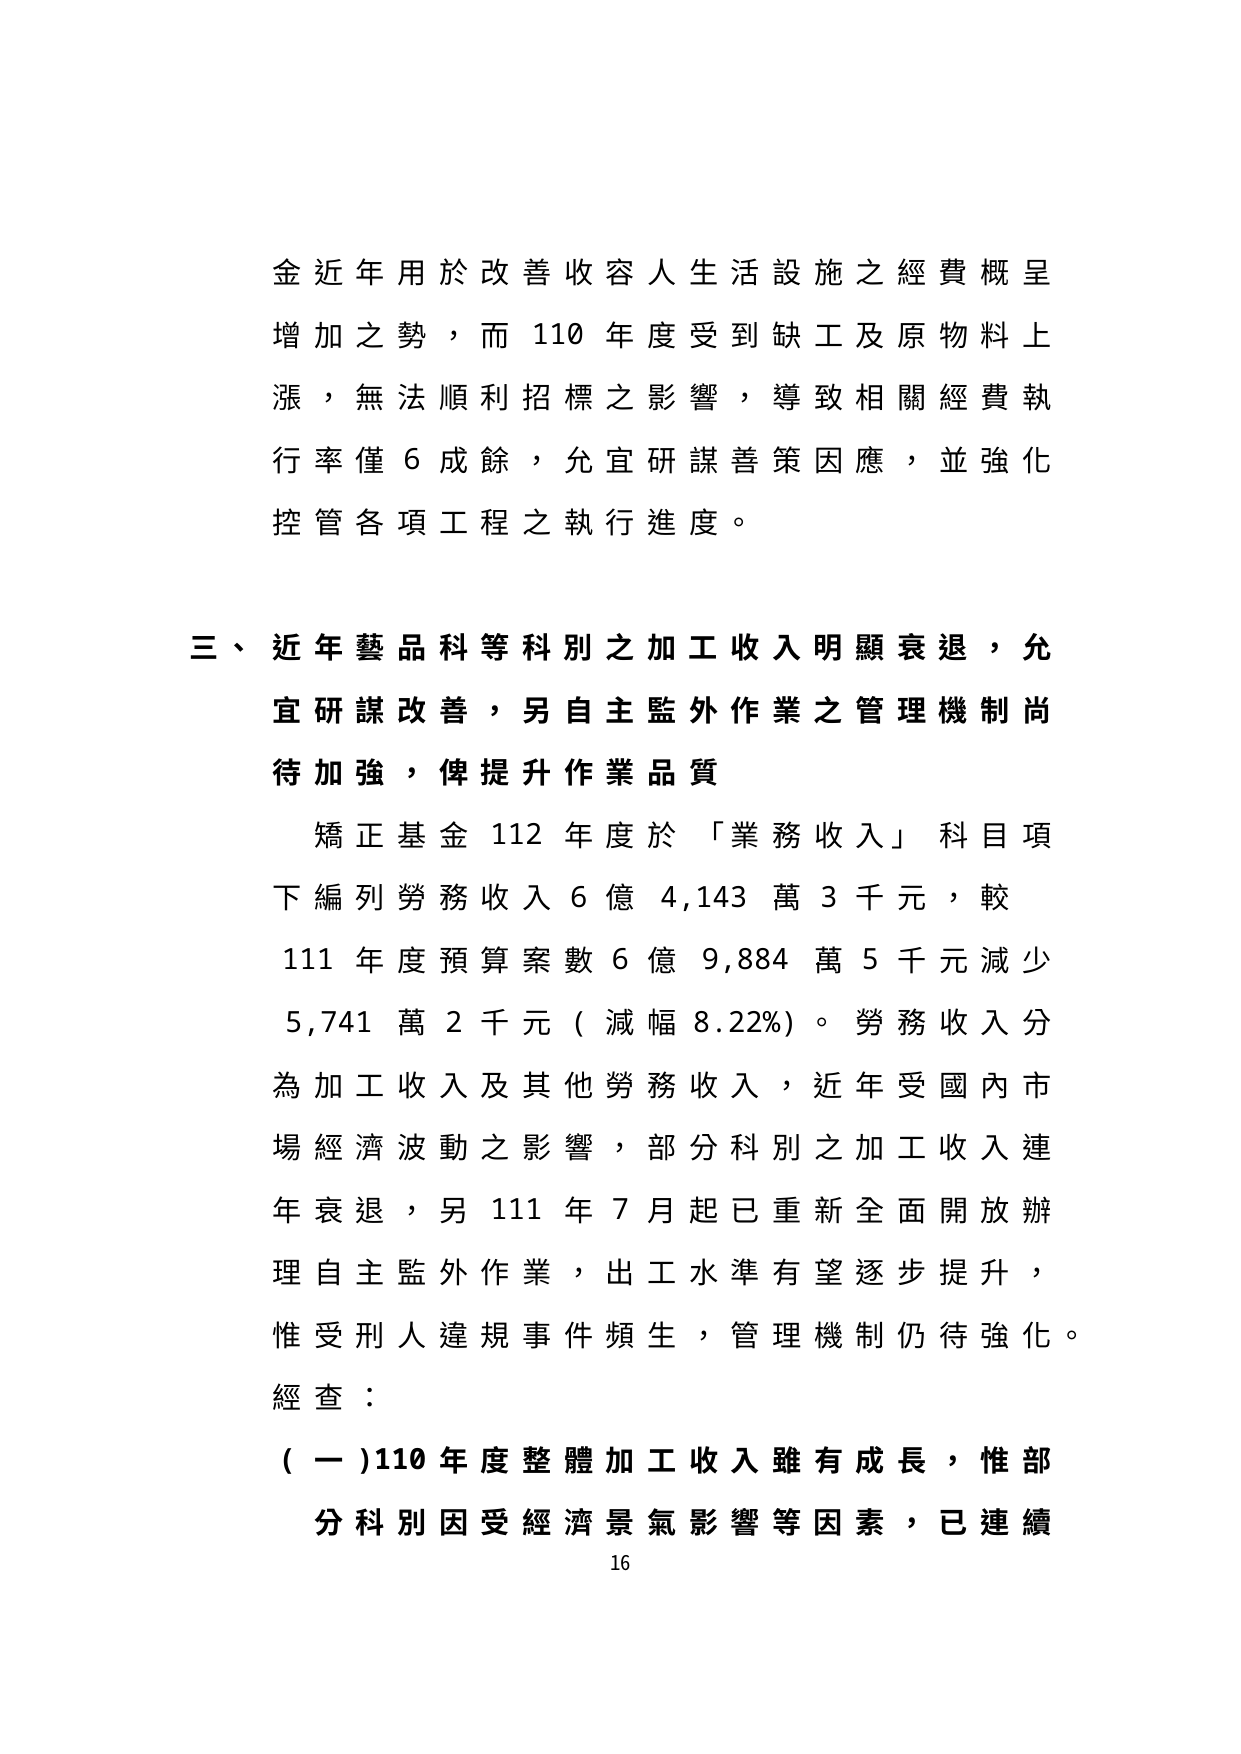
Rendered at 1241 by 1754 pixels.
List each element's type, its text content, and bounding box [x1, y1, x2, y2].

text (一)110年度整體加工收入雖有成長，惟部分科別因受經濟景氣影響等因素，已連續 [242, 1417, 1058, 1542]
text 矯正基金112年度於「業務收入」科目項下編列勞務收入6億4,143萬3千元，較111年度預算案數6億9,884萬5千元減少5,741萬2千元(減幅8.22%)。勞務收入分為加工收入及其他勞務收入，近年受國內市場經濟波動之影響，部分科別之加工收入連年衰退，另111年7月起已重新全面開放辦理自主監外作業，出工水準有望逐步提升，惟受刑人違規事件頻生，管理機制仍待強化。經查： [242, 792, 1058, 1417]
text 金近年用於改善收容人生活設施之經費概呈增加之勢，而110年度受到缺工及原物料上漲，無法順利招標之影響，導致相關經費執行率僅6成餘，允宜研謀善策因應，並強化控管各項工程之執行進度。 [242, 229, 1058, 542]
text 三、近年藝品科等科別之加工收入明顯衰退，允宜研謀改善，另自主監外作業之管理機制尚待加強，俾提升作業品質 [183, 604, 1058, 792]
